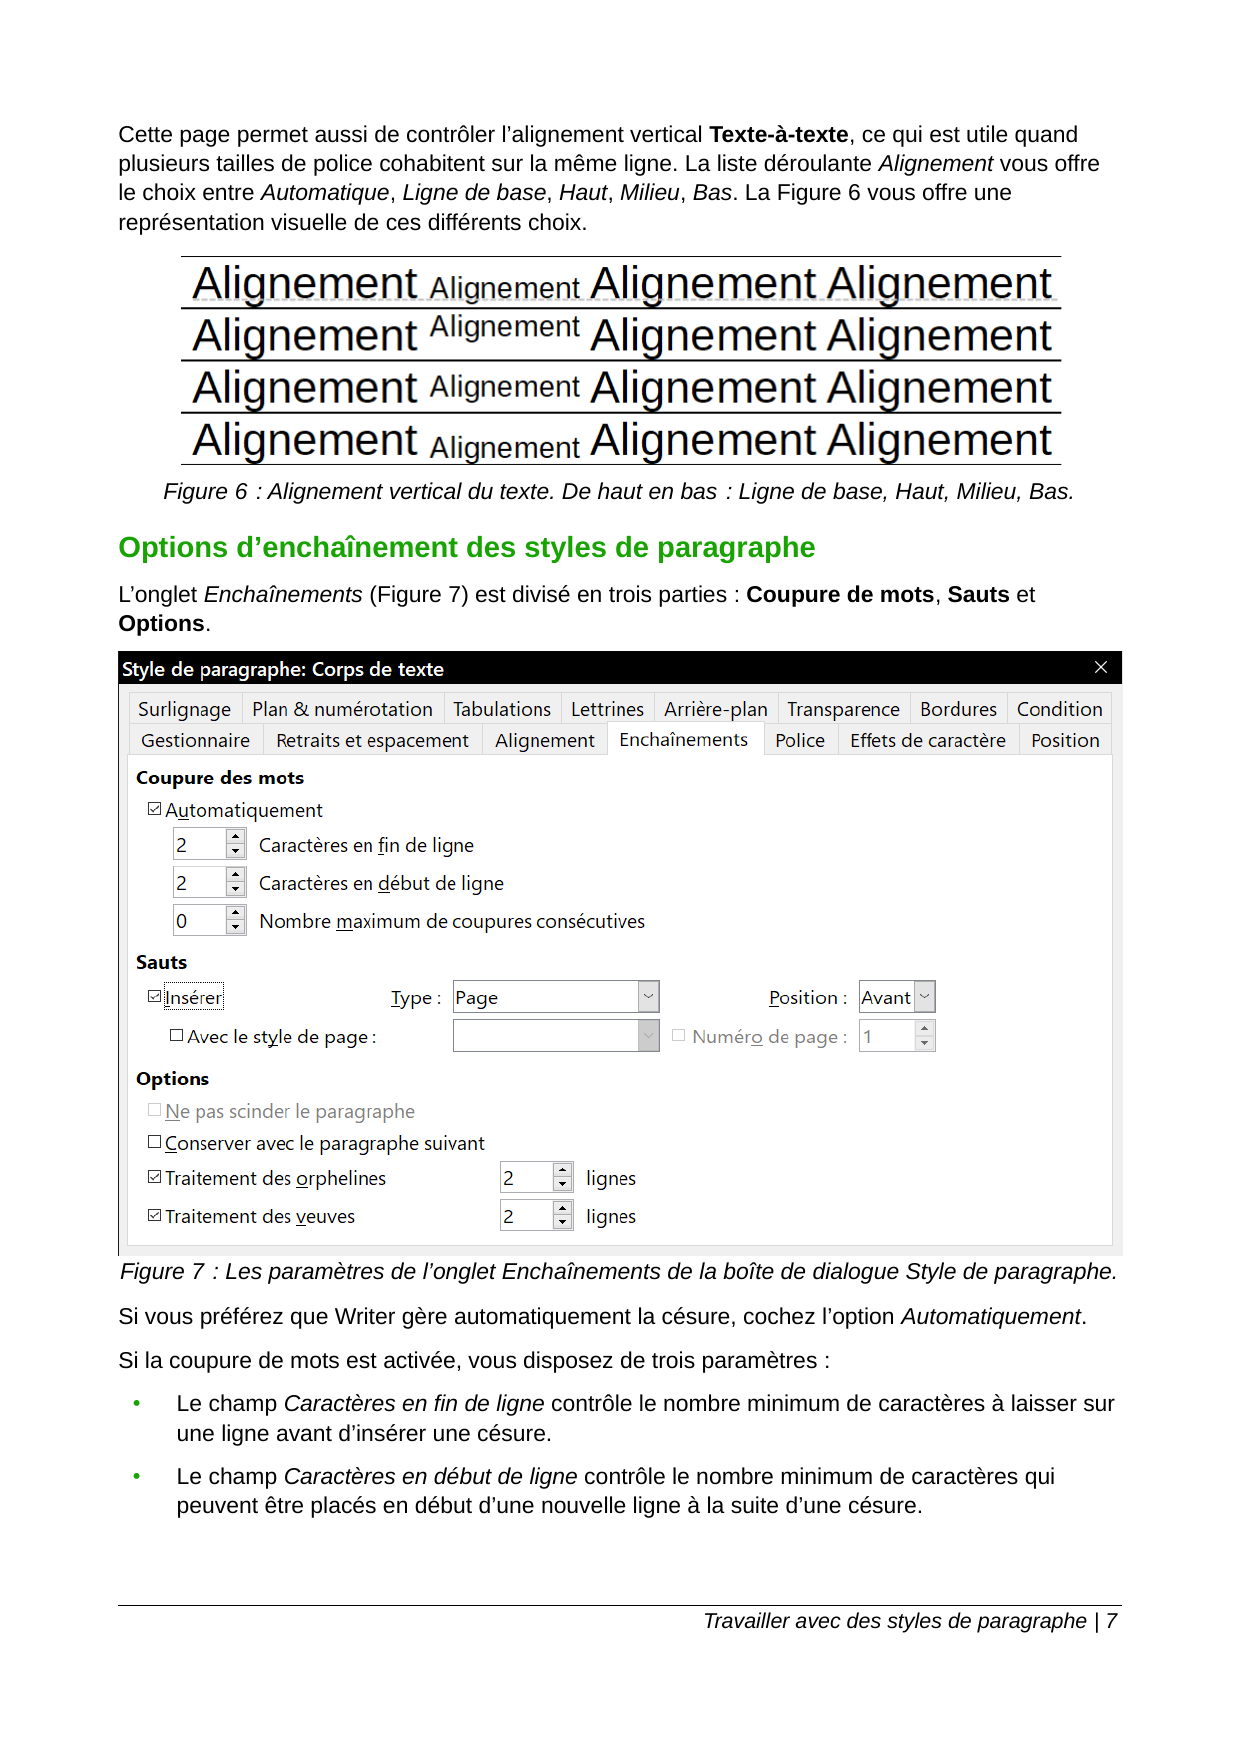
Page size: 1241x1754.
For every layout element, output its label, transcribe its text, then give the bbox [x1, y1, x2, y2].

text Si la coupure de mots est activée, vous disposez de trois paramètres : [118, 1344, 1122, 1373]
text L’onglet Enchaînements (Figure 7) est divisé en trois parties : Coupure de mots, Sauts et Options. [118, 578, 1122, 636]
list Le champ Caractères en début de ligne contrôle le nombre minimum de caractères qui peuvent être placés en début d’une nouvelle ligne à la suite d’une césure. [133, 1460, 1122, 1519]
list Le champ Caractères en fin de ligne contrôle le nombre minimum de caractères à laisser sur une ligne avant d’insérer une césure. [133, 1387, 1122, 1446]
text Figure 7 : Les paramètres de l’onglet Enchaînements de la boîte de dialogue Style de paragraphe. [118, 1256, 1122, 1285]
picture [178, 249, 1062, 476]
subtitle Options d’enchaînement des styles de paragraphe [118, 534, 1122, 563]
text Cette page permet aussi de contrôler l’alignement vertical Texte-à-texte, ce qui est utile quand plusieurs tailles de police cohabitent sur la même ligne. La liste déroulante Alignement vous offre le choix entre Automatique, Ligne de base, Haut, Milieu, Bas. La Figure 6 vous offre une représentation visuelle de ces différents choix. [118, 118, 1122, 235]
text Figure 6 : Alignement vertical du texte. De haut en bas : Ligne de base, Haut, Milieu, Bas. [118, 476, 1122, 505]
picture [118, 651, 1123, 1256]
text Si vous préférez que Writer gère automatiquement la césure, cochez l’option Automatiquement. [118, 1300, 1122, 1329]
